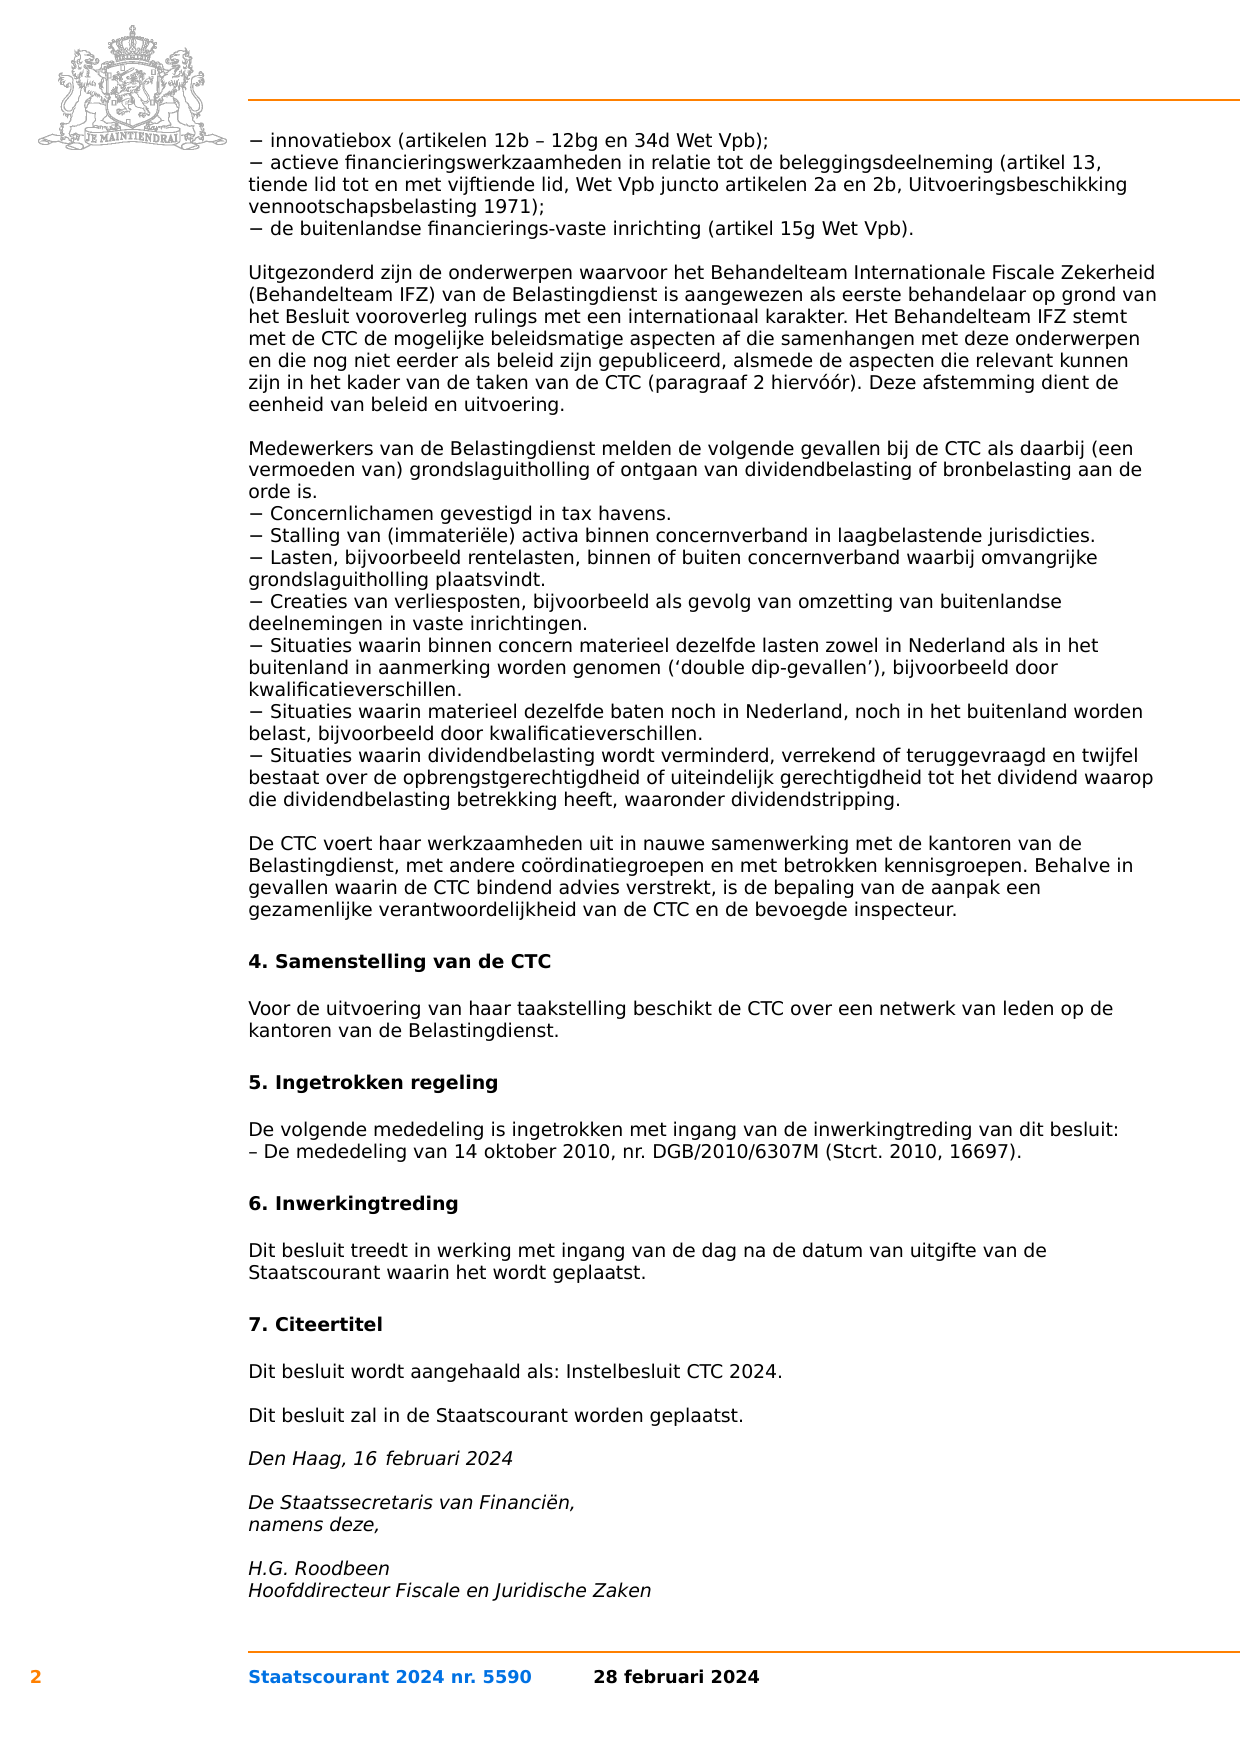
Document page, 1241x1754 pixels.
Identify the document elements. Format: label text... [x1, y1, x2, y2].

picture [38, 25, 227, 150]
text De volgende mededeling is ingetrokken met ingang van de inwerkingtreding van dit besluit: [248, 1119, 1163, 1141]
text Voor de uitvoering van haar taakstelling beschikt de CTC over een netwerk van leden op de kantoren van de Belastingdienst. [248, 998, 1163, 1042]
text Dit besluit wordt aangehaald als: Instelbesluit CTC 2024. [248, 1361, 1163, 1383]
text − Situaties waarin binnen concern materieel dezelfde lasten zowel in Nederland als in het buitenland in aanmerking worden genomen (‘double dip-gevallen’), bijvoorbeeld door kwalificatieverschillen. [248, 635, 1163, 701]
text Uitgezonderd zijn de onderwerpen waarvoor het Behandelteam Internationale Fiscale Zekerheid (Behandelteam IFZ) van de Belastingdienst is aangewezen als eerste behandelaar op grond van het Besluit vooroverleg rulings met een internationaal karakter. Het Behandelteam IFZ stemt met de CTC de mogelijke beleidsmatige aspecten af die samenhangen met deze onderwerpen en die nog niet eerder als beleid zijn gepubliceerd, alsmede de aspecten die relevant kunnen zijn in het kader van de taken van de CTC (paragraaf 2 hiervóór). Deze afstemming dient de eenheid van beleid en uitvoering. [248, 262, 1163, 416]
text De Staatssecretaris van Financiën, namens deze, H.G. Roodbeen Hoofddirecteur Fiscale en Juridische Zaken [248, 1492, 1163, 1602]
text Den Haag, 16 februari 2024 [248, 1448, 1163, 1470]
text − Concernlichamen gevestigd in tax havens. [248, 503, 1163, 525]
subtitle 5. Ingetrokken regeling [248, 1072, 1163, 1094]
text De CTC voert haar werkzaamheden uit in nauwe samenwerking met de kantoren van de Belastingdienst, met andere coördinatiegroepen en met betrokken kennisgroepen. Behalve in gevallen waarin de CTC bindend advies verstrekt, is de bepaling van de aanpak een gezamenlijke verantwoordelijkheid van de CTC en de bevoegde inspecteur. [248, 833, 1163, 921]
text Medewerkers van de Belastingdienst melden de volgende gevallen bij de CTC als daarbij (een vermoeden van) grondslaguitholling of ontgaan van dividendbelasting of bronbelasting aan de orde is. [248, 437, 1163, 503]
text − Situaties waarin materieel dezelfde baten noch in Nederland, noch in het buitenland worden belast, bijvoorbeeld door kwalificatieverschillen. [248, 701, 1163, 745]
text − actieve financieringswerkzaamheden in relatie tot de beleggingsdeelneming (artikel 13, tiende lid tot en met vijftiende lid, Wet Vpb juncto artikelen 2a en 2b, Uitvoeringsbeschikking vennootschapsbelasting 1971); [248, 152, 1163, 218]
subtitle 6. Inwerkingtreding [248, 1193, 1163, 1215]
text − innovatiebox (artikelen 12b – 12bg en 34d Wet Vpb); [248, 130, 1163, 152]
subtitle 4. Samenstelling van de CTC [248, 951, 1163, 973]
text − de buitenlandse financierings-vaste inrichting (artikel 15g Wet Vpb). [248, 218, 1163, 240]
text − Stalling van (immateriële) activa binnen concernverband in laagbelastende jurisdicties. [248, 525, 1163, 547]
text − Creaties van verliesposten, bijvoorbeeld als gevolg van omzetting van buitenlandse deelnemingen in vaste inrichtingen. [248, 591, 1163, 635]
text – De mededeling van 14 oktober 2010, nr. DGB/2010/6307M (Stcrt. 2010, 16697). [248, 1141, 1163, 1163]
text − Lasten, bijvoorbeeld rentelasten, binnen of buiten concernverband waarbij omvangrijke grondslaguitholling plaatsvindt. [248, 547, 1163, 591]
text Dit besluit zal in de Staatscourant worden geplaatst. [248, 1404, 1163, 1426]
text Dit besluit treedt in werking met ingang van de dag na de datum van uitgifte van de Staatscourant waarin het wordt geplaatst. [248, 1240, 1163, 1284]
subtitle 7. Citeertitel [248, 1314, 1163, 1336]
text − Situaties waarin dividendbelasting wordt verminderd, verrekend of teruggevraagd en twijfel bestaat over de opbrengstgerechtigdheid of uiteindelijk gerechtigdheid tot het dividend waarop die dividendbelasting betrekking heeft, waaronder dividendstripping. [248, 745, 1163, 811]
